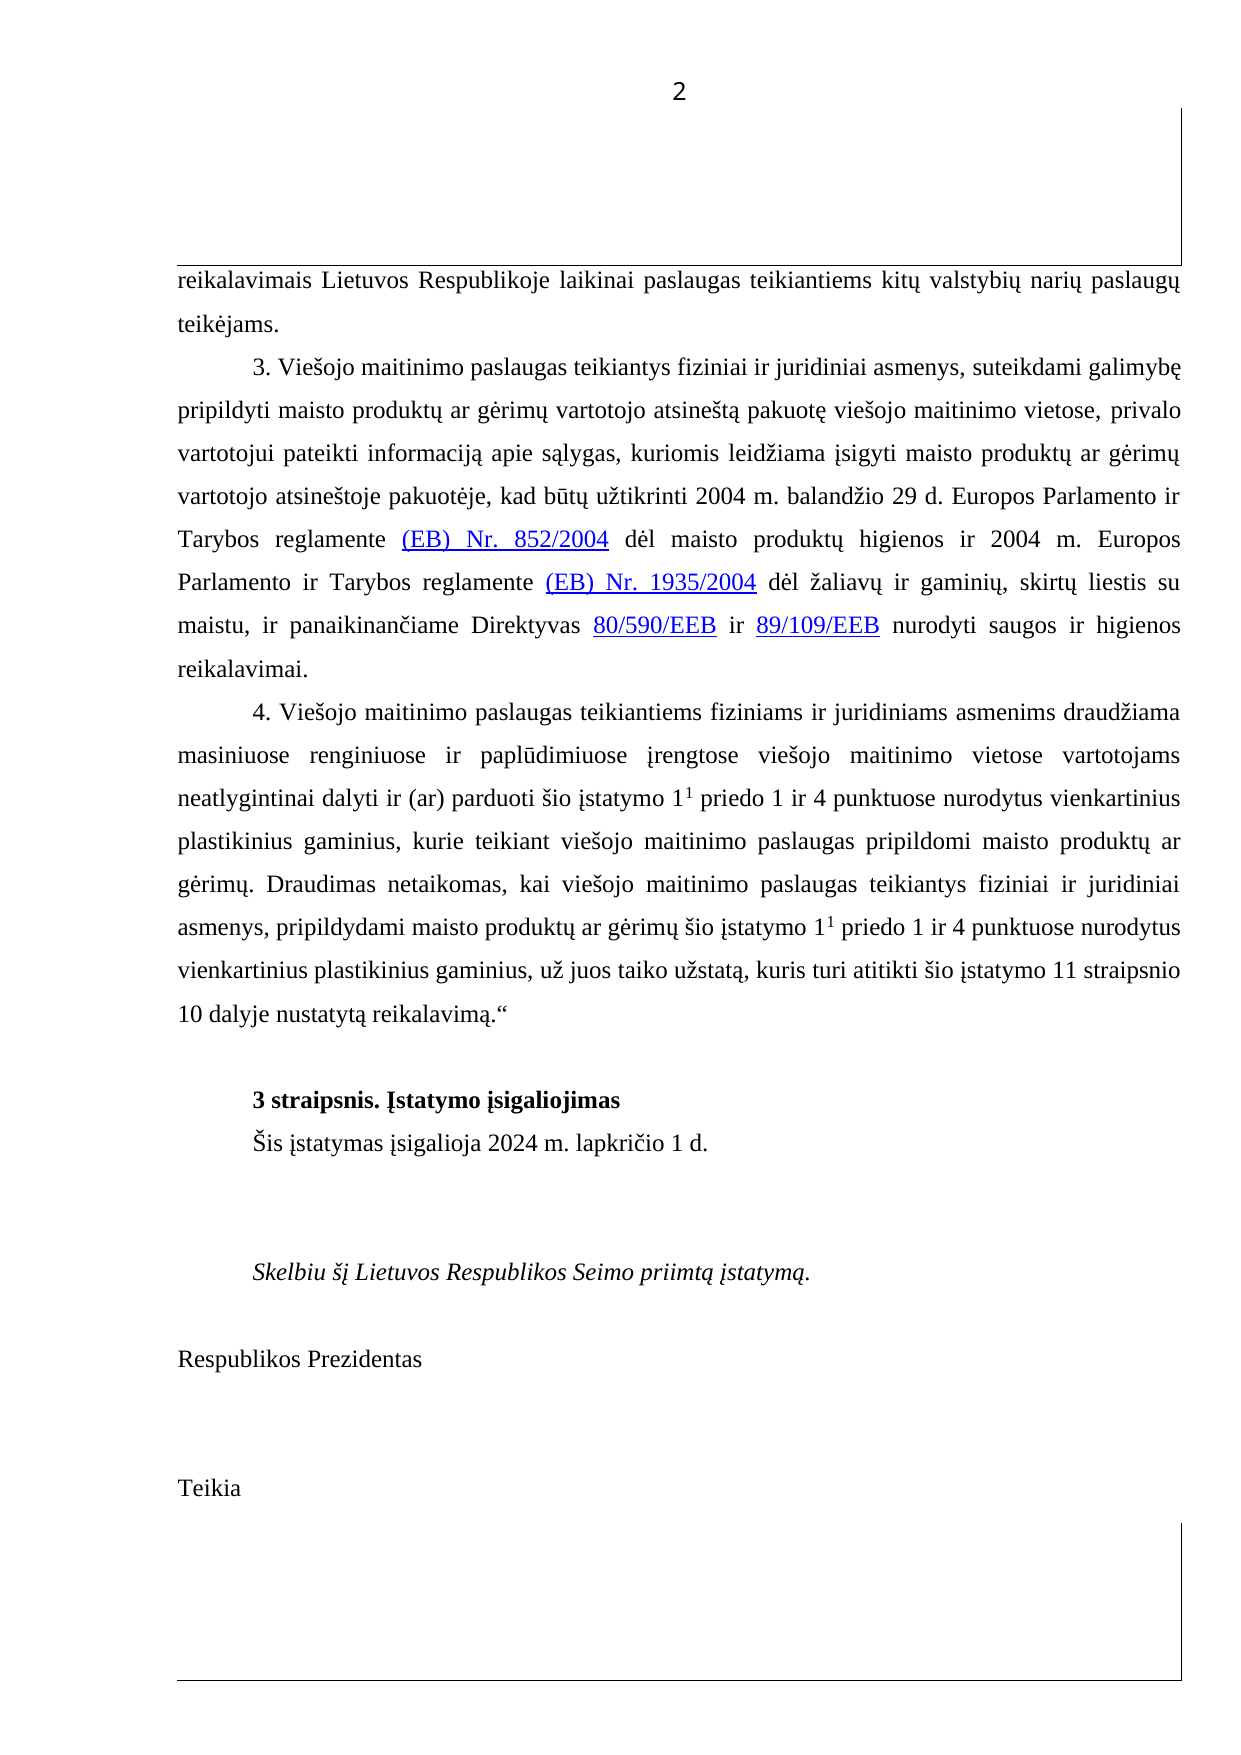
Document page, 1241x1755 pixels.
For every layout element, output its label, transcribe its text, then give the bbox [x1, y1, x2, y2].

text Respublikos Prezidentas [177, 1344, 1181, 1372]
text Teikia [177, 1473, 1181, 1502]
text 4. Viešojo maitinimo paslaugas teikiantiems fiziniams ir juridiniams asmenims draudžiama masiniuose renginiuose ir paplūdimiuose įrengtose viešojo maitinimo vietose vartotojams neatlygintinai dalyti ir (ar) parduoti šio įstatymo 11 priedo 1 ir 4 punktuose nurodytus vienkartinius plastikinius gaminius, kurie teikiant viešojo maitinimo paslaugas pripildomi maisto produktų ar gėrimų. Draudimas netaikomas, kai viešojo maitinimo paslaugas teikiantys fiziniai ir juridiniai asmenys, pripildydami maisto produktų ar gėrimų šio įstatymo 11 priedo 1 ir 4 punktuose nurodytus vienkartinius plastikinius gaminius, už juos taiko užstatą, kuris turi atitikti šio įstatymo 11 straipsnio 10 dalyje nustatytą reikalavimą.“ [177, 697, 1181, 1027]
text 3 straipsnis. Įstatymo įsigaliojimas [177, 1085, 1181, 1114]
text 3. Viešojo maitinimo paslaugas teikiantys fiziniai ir juridiniai asmenys, suteikdami galimybę pripildyti maisto produktų ar gėrimų vartotojo atsineštą pakuotę viešojo maitinimo vietose, privalo vartotojui pateikti informaciją apie sąlygas, kuriomis leidžiama įsigyti maisto produktų ar gėrimų vartotojo atsineštoje pakuotėje, kad būtų užtikrinti 2004 m. balandžio 29 d. Europos Parlamento ir Tarybos reglamente (EB) Nr. 852/2004 dėl maisto produktų higienos ir 2004 m. Europos Parlamento ir Tarybos reglamente (EB) Nr. 1935/2004 dėl žaliavų ir gaminių, skirtų liestis su maistu, ir panaikinančiame Direktyvas 80/590/EEB ir 89/109/EEB nurodyti saugos ir higienos reikalavimai. [177, 352, 1181, 682]
text Skelbiu šį Lietuvos Respublikos Seimo priimtą įstatymą. [177, 1257, 1181, 1286]
text reikalavimais Lietuvos Respublikoje laikinai paslaugas teikiantiems kitų valstybių narių paslaugų teikėjams. [177, 266, 1181, 337]
text Šis įstatymas įsigalioja 2024 m. lapkričio 1 d. [177, 1128, 1181, 1157]
